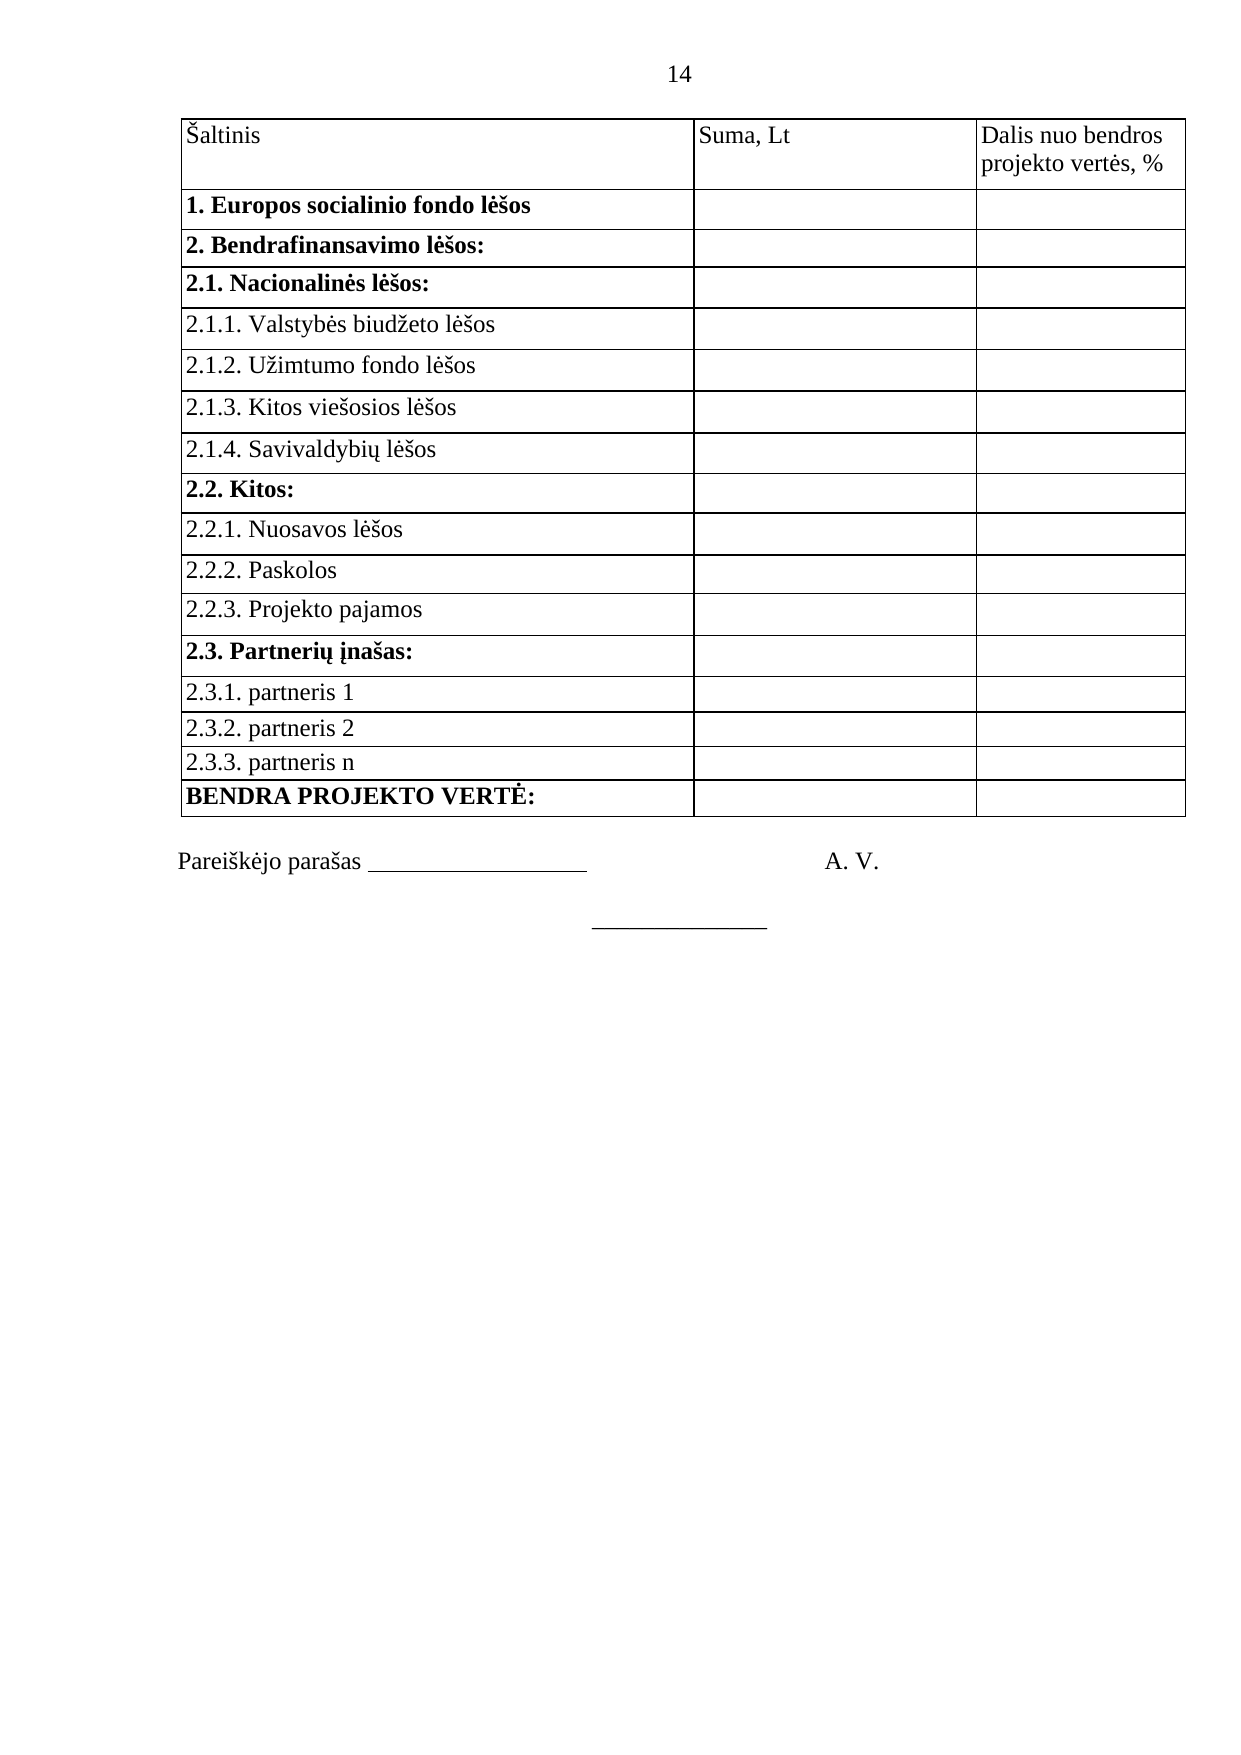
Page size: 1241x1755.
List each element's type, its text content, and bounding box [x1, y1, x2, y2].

table_cell [977, 268, 1185, 307]
table_cell [977, 677, 1185, 711]
table_cell 2.1.1. Valstybės biudžeto lėšos [182, 309, 693, 349]
table_cell 1. Europos socialinio fondo lėšos [182, 190, 693, 229]
table_cell 2.1.4. Savivaldybių lėšos [182, 434, 693, 473]
table_cell BENDRA PROJEKTO VERTĖ: [182, 781, 693, 816]
table_cell [695, 474, 976, 512]
table_cell [695, 747, 976, 779]
table_header Dalis nuo bendros projekto vertės, % [977, 120, 1185, 189]
table_cell [977, 636, 1185, 676]
table_cell 2. Bendrafinansavimo lėšos: [182, 230, 693, 266]
table_cell [695, 392, 976, 432]
table_cell [977, 594, 1185, 634]
table_cell [695, 514, 976, 554]
table_cell [977, 713, 1185, 746]
table_cell [977, 190, 1185, 229]
table_cell [695, 230, 976, 266]
table_cell [977, 230, 1185, 266]
table_cell 2.3.2. partneris 2 [182, 713, 693, 746]
table_cell 2.1.2. Užimtumo fondo lėšos [182, 350, 693, 390]
table_cell [695, 350, 976, 390]
table_cell [977, 556, 1185, 593]
table_cell [977, 781, 1185, 816]
table_cell 2.1. Nacionalinės lėšos: [182, 268, 693, 307]
table_cell [695, 713, 976, 746]
table_cell 2.3.3. partneris n [182, 747, 693, 779]
table_cell [695, 556, 976, 593]
table_cell [695, 434, 976, 473]
table_cell [977, 747, 1185, 779]
table_cell 2.2.2. Paskolos [182, 556, 693, 593]
table_header Suma, Lt [695, 120, 976, 189]
table_header Šaltinis [182, 120, 693, 189]
text Pareiškėjo parašas A. V. [177, 846, 1181, 875]
table_cell [977, 434, 1185, 473]
text ______________ [177, 903, 1181, 932]
table_cell [695, 268, 976, 307]
table_cell [977, 350, 1185, 390]
table_cell [977, 514, 1185, 554]
table_cell 2.1.3. Kitos viešosios lėšos [182, 392, 693, 432]
table_cell [695, 190, 976, 229]
table_cell 2.2. Kitos: [182, 474, 693, 512]
table_cell 2.3.1. partneris 1 [182, 677, 693, 711]
table_cell [977, 392, 1185, 432]
table_cell [695, 677, 976, 711]
table_cell [695, 781, 976, 816]
table_cell 2.3. Partnerių įnašas: [182, 636, 693, 676]
table_cell [695, 309, 976, 349]
table_cell [977, 309, 1185, 349]
table_cell 2.2.3. Projekto pajamos [182, 594, 693, 634]
table_cell [695, 636, 976, 676]
table_cell [977, 474, 1185, 512]
table_cell 2.2.1. Nuosavos lėšos [182, 514, 693, 554]
table_cell [695, 594, 976, 634]
